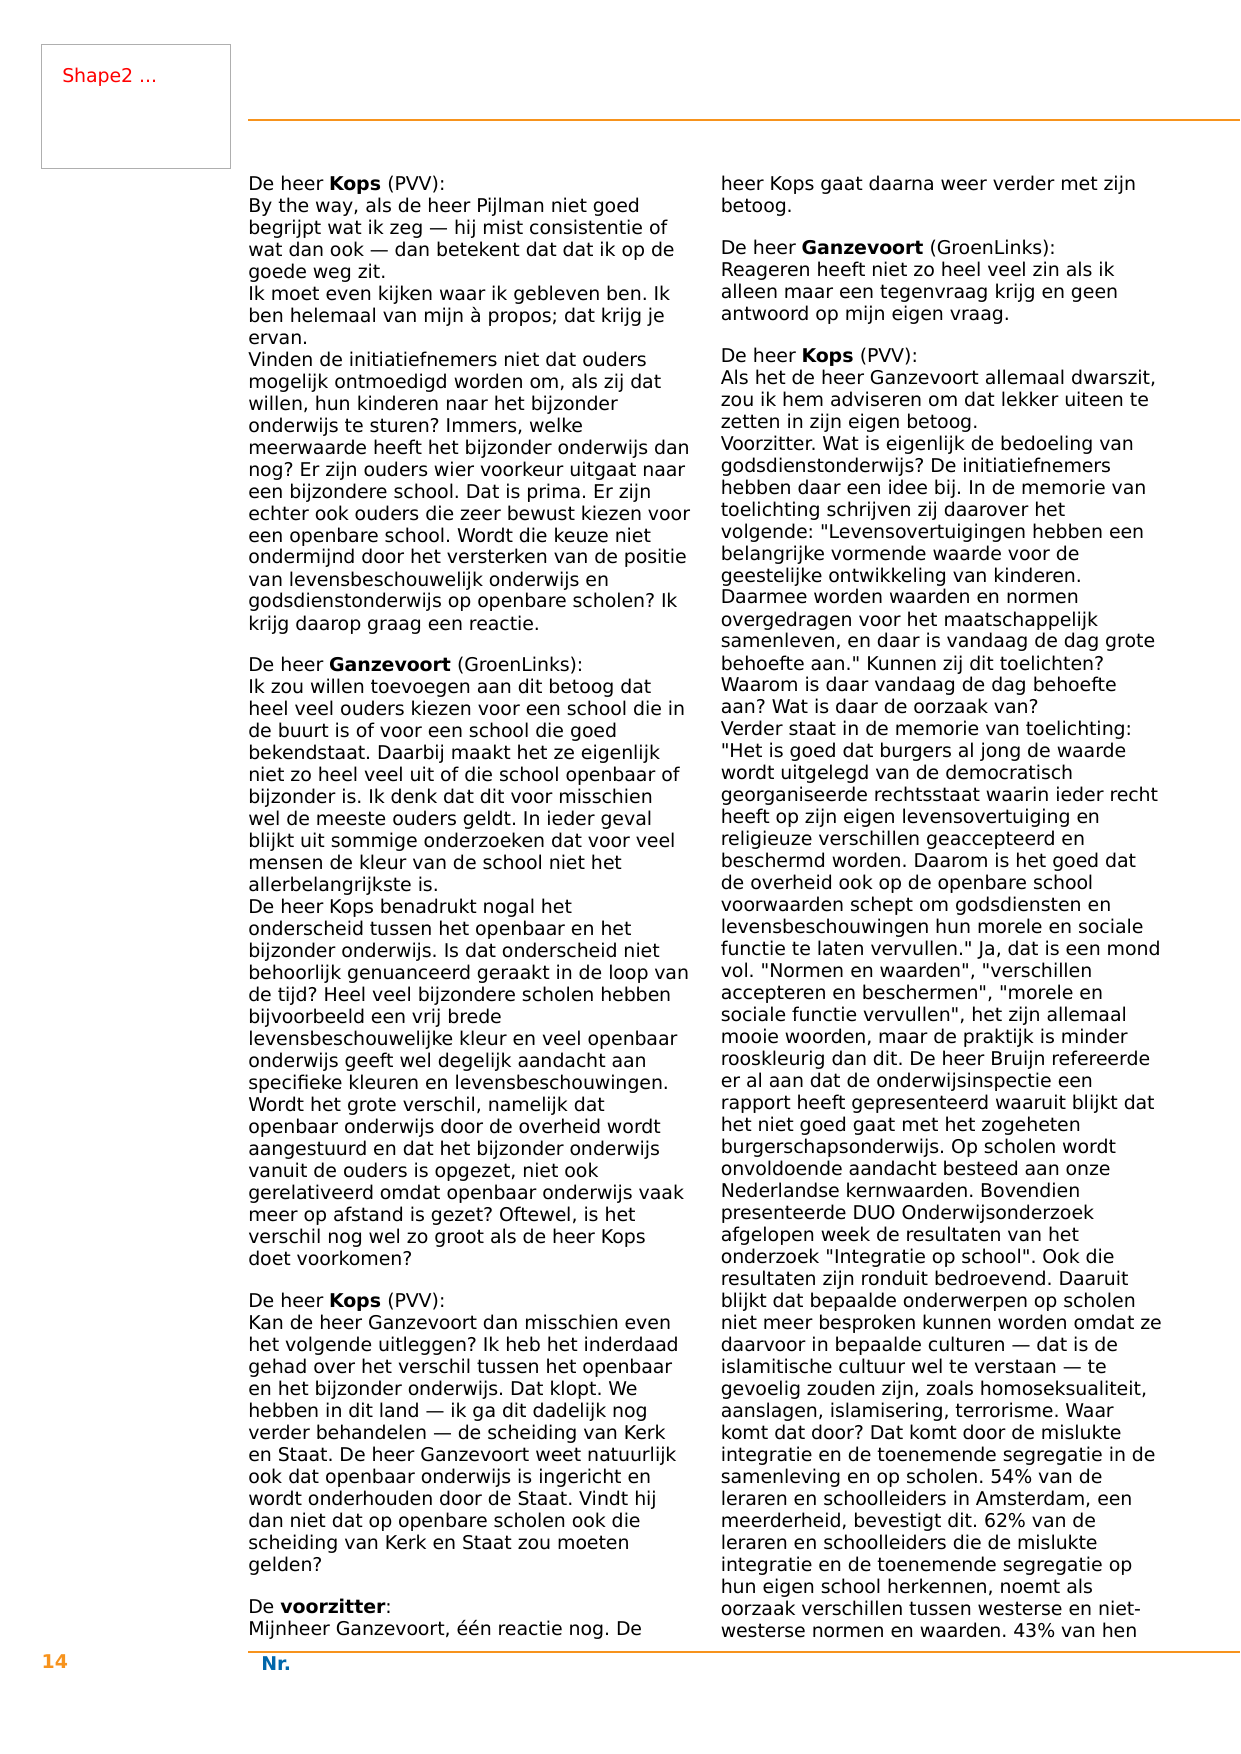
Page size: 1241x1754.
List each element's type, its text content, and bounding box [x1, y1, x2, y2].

text De heer Kops benadrukt nogal het onderscheid tussen het openbaar en het bijzonder onderwijs. Is dat onderscheid niet behoorlijk genuanceerd geraakt in de loop van de tijd? Heel veel bijzondere scholen hebben bijvoorbeeld een vrij brede levensbeschouwelijke kleur en veel openbaar onderwijs geeft wel degelijk aandacht aan specifieke kleuren en levensbeschouwingen. Wordt het grote verschil, namelijk dat openbaar onderwijs door de overheid wordt aangestuurd en dat het bijzonder onderwijs vanuit de ouders is opgezet, niet ook gerelativeerd omdat openbaar onderwijs vaak meer op afstand is gezet? Oftewel, is het verschil nog wel zo groot als de heer Kops doet voorkomen? [248, 896, 691, 1270]
text By the way, als de heer Pijlman niet goed begrijpt wat ik zeg — hij mist consistentie of wat dan ook — dan betekent dat dat ik op de goede weg zit. [248, 195, 691, 283]
text heer Kops gaat daarna weer verder met zijn betoog. [721, 173, 1163, 217]
text De heer Ganzevoort (GroenLinks): [721, 237, 1163, 259]
text De heer Kops (PVV): [248, 173, 691, 195]
text De heer Kops (PVV): [248, 1290, 691, 1312]
text De voorzitter: [248, 1596, 691, 1617]
text Mijnheer Ganzevoort, één reactie nog. De [248, 1617, 691, 1639]
text De heer Ganzevoort (GroenLinks): [248, 654, 691, 676]
text Ik moet even kijken waar ik gebleven ben. Ik ben helemaal van mijn à propos; dat krijg je ervan. [248, 283, 691, 349]
text Als het de heer Ganzevoort allemaal dwarszit, zou ik hem adviseren om dat lekker uiteen te zetten in zijn eigen betoog. [721, 367, 1163, 433]
text Kan de heer Ganzevoort dan misschien even het volgende uitleggen? Ik heb het inderdaad gehad over het verschil tussen het openbaar en het bijzonder onderwijs. Dat klopt. We hebben in dit land — ik ga dit dadelijk nog verder behandelen — de scheiding van Kerk en Staat. De heer Ganzevoort weet natuurlijk ook dat openbaar onderwijs is ingericht en wordt onderhouden door de Staat. Vindt hij dan niet dat op openbare scholen ook die scheiding van Kerk en Staat zou moeten gelden? [248, 1312, 691, 1576]
text Voorzitter. Wat is eigenlijk de bedoeling van godsdienstonderwijs? De initiatiefnemers hebben daar een idee bij. In de memorie van toelichting schrijven zij daarover het volgende: "Levensovertuigingen hebben een belangrijke vormende waarde voor de geestelijke ontwikkeling van kinderen. Daarmee worden waarden en normen overgedragen voor het maatschappelijk samenleven, en daar is vandaag de dag grote behoefte aan." Kunnen zij dit toelichten? Waarom is daar vandaag de dag behoefte aan? Wat is daar de oorzaak van? [721, 433, 1163, 718]
text De heer Kops (PVV): [721, 345, 1163, 367]
text Vinden de initiatiefnemers niet dat ouders mogelijk ontmoedigd worden om, als zij dat willen, hun kinderen naar het bijzonder onderwijs te sturen? Immers, welke meerwaarde heeft het bijzonder onderwijs dan nog? Er zijn ouders wier voorkeur uitgaat naar een bijzondere school. Dat is prima. Er zijn echter ook ouders die zeer bewust kiezen voor een openbare school. Wordt die keuze niet ondermijnd door het versterken van de positie van levensbeschouwelijk onderwijs en godsdienstonderwijs op openbare scholen? Ik krijg daarop graag een reactie. [248, 349, 691, 634]
text Ik zou willen toevoegen aan dit betoog dat heel veel ouders kiezen voor een school die in de buurt is of voor een school die goed bekendstaat. Daarbij maakt het ze eigenlijk niet zo heel veel uit of die school openbaar of bijzonder is. Ik denk dat dit voor misschien wel de meeste ouders geldt. In ieder geval blijkt uit sommige onderzoeken dat voor veel mensen de kleur van de school niet het allerbelangrijkste is. [248, 676, 691, 896]
text Verder staat in de memorie van toelichting: "Het is goed dat burgers al jong de waarde wordt uitgelegd van de democratisch georganiseerde rechtsstaat waarin ieder recht heeft op zijn eigen levensovertuiging en religieuze verschillen geaccepteerd en beschermd worden. Daarom is het goed dat de overheid ook op de openbare school voorwaarden schept om godsdiensten en levensbeschouwingen hun morele en sociale functie te laten vervullen." Ja, dat is een mond vol. "Normen en waarden", "verschillen accepteren en beschermen", "morele en sociale functie vervullen", het zijn allemaal mooie woorden, maar de praktijk is minder rooskleurig dan dit. De heer Bruijn refereerde er al aan dat de onderwijsinspectie een rapport heeft gepresenteerd waaruit blijkt dat het niet goed gaat met het zogeheten burgerschapsonderwijs. Op scholen wordt onvoldoende aandacht besteed aan onze Nederlandse kernwaarden. Bovendien presenteerde DUO Onderwijsonderzoek afgelopen week de resultaten van het onderzoek "Integratie op school". Ook die resultaten zijn ronduit bedroevend. Daaruit blijkt dat bepaalde onderwerpen op scholen niet meer besproken kunnen worden omdat ze daarvoor in bepaalde culturen — dat is de islamitische cultuur wel te verstaan — te gevoelig zouden zijn, zoals homoseksualiteit, aanslagen, islamisering, terrorisme. Waar komt dat door? Dat komt door de mislukte integratie en de toenemende segregatie in de samenleving en op scholen. 54% van de leraren en schoolleiders in Amsterdam, een meerderheid, bevestigt dit. 62% van de leraren en schoolleiders die de mislukte integratie en de toenemende segregatie op hun eigen school herkennen, noemt als oorzaak verschillen tussen westerse en niet-westerse normen en waarden. 43% van hen [721, 718, 1163, 1641]
text Reageren heeft niet zo heel veel zin als ik alleen maar een tegenvraag krijg en geen antwoord op mijn eigen vraag. [721, 259, 1163, 325]
